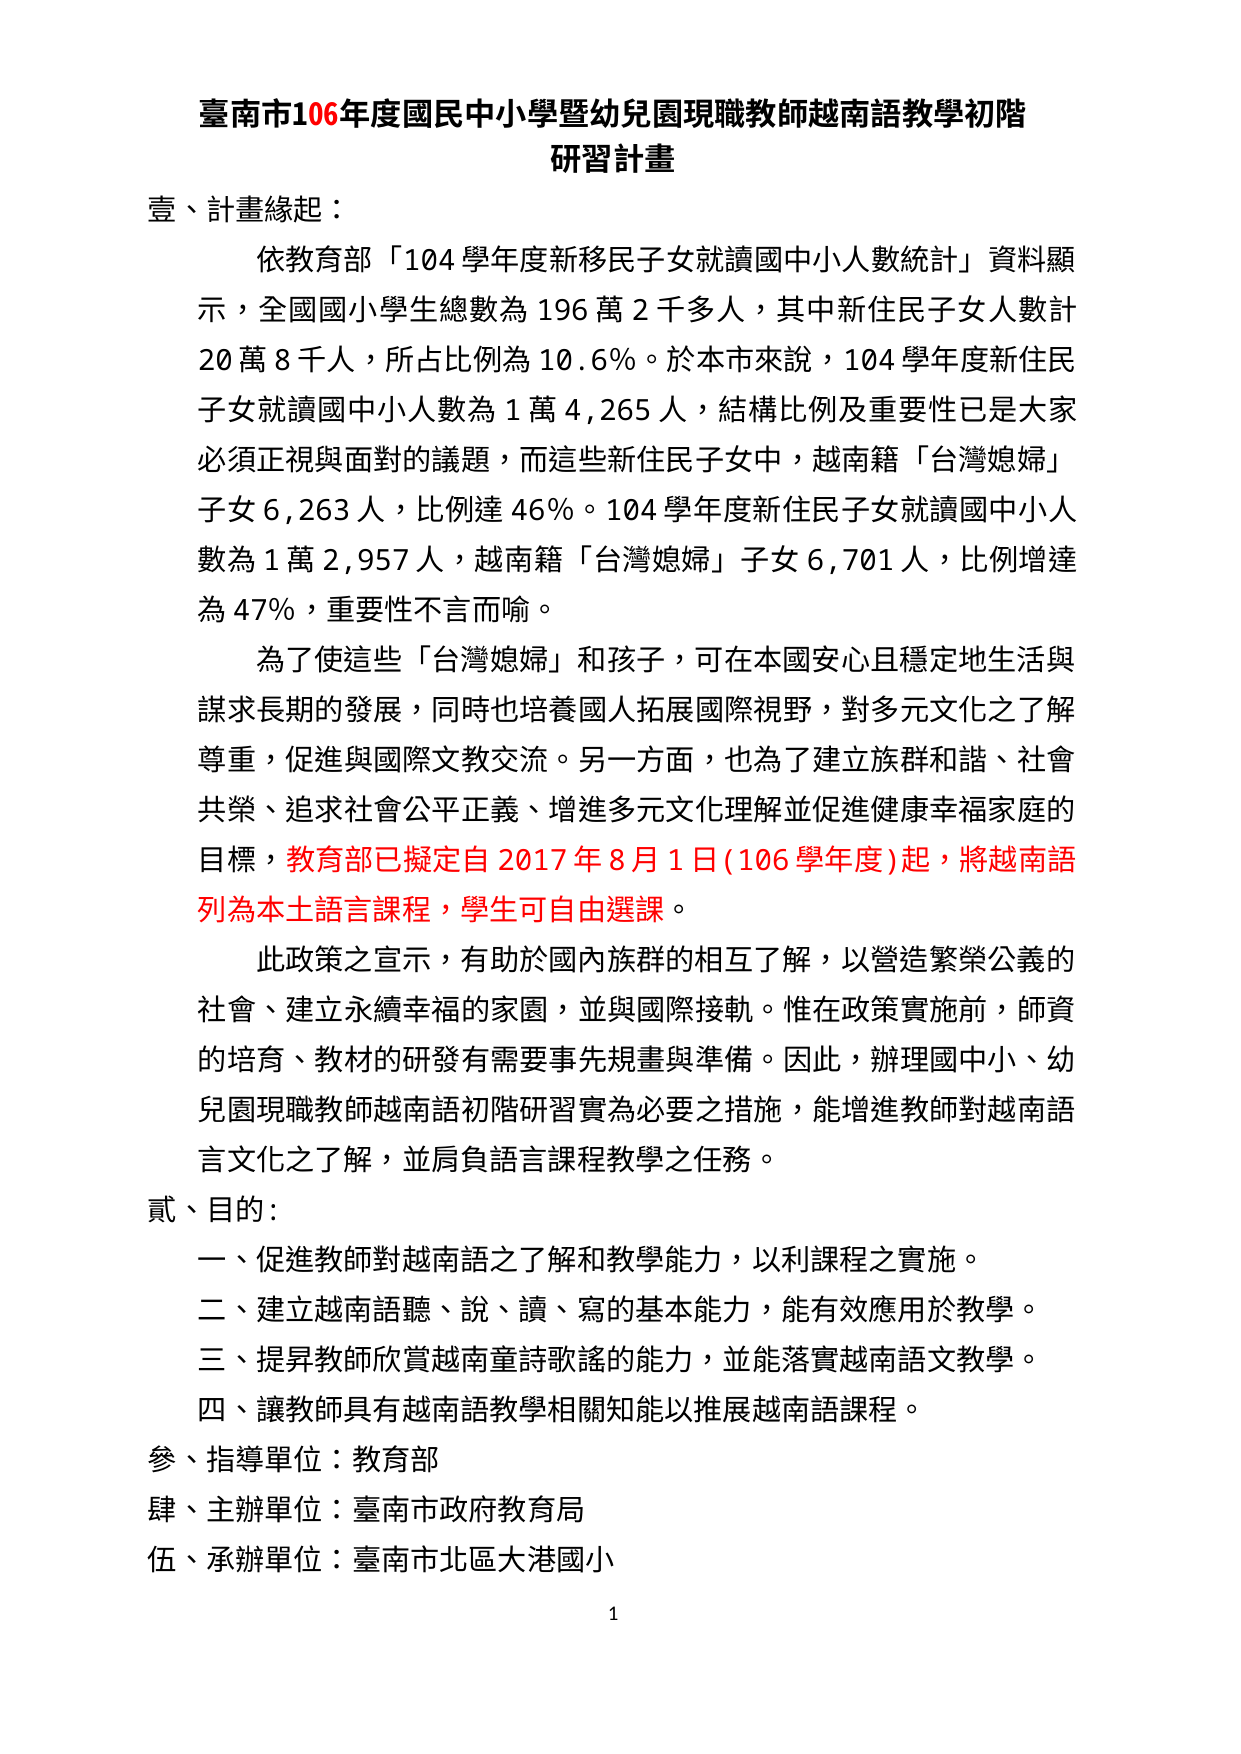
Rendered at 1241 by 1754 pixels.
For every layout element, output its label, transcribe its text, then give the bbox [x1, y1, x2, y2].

text 四、讓教師具有越南語教學相關知能以推展越南語課程。 [198, 1379, 1078, 1429]
text 三、提昇教師欣賞越南童詩歌謠的能力，並能落實越南語文教學。 [198, 1329, 1078, 1379]
text 此政策之宣示，有助於國內族群的相互了解，以營造繁榮公義的社會、建立永續幸福的家園，並與國際接軌。惟在政策實施前，師資的培育、教材的研發有需要事先規畫與準備。因此，辦理國中小、幼兒園現職教師越南語初階研習實為必要之措施，能增進教師對越南語言文化之了解，並肩負語言課程教學之任務。 [198, 929, 1078, 1179]
text 壹、計畫緣起： [148, 179, 1078, 229]
text 伍、承辦單位：臺南市北區大港國小 [148, 1529, 1078, 1579]
text 為了使這些「台灣媳婦」和孩子，可在本國安心且穩定地生活與謀求長期的發展，同時也培養國人拓展國際視野，對多元文化之了解、尊重，促進與國際文教交流。另一方面，也為了建立族群和諧、社會共榮、追求社會公平正義、增進多元文化理解並促進健康幸福家庭的目標，教育部已擬定自2017年8月1日(106學年度)起，將越南語列為本土語言課程，學生可自由選課。 [198, 629, 1078, 929]
text 參、指導單位：教育部 [148, 1429, 1078, 1479]
text 依教育部「104學年度新移民子女就讀國中小人數統計」資料顯示，全國國小學生總數為196萬2千多人，其中新住民子女人數計20萬8千人，所占比例為10.6％。於本市來說，104學年度新住民子女就讀國中小人數為1萬4,265人，結構比例及重要性已是大家必須正視與面對的議題，而這些新住民子女中，越南籍「台灣媳婦」子女6,263人，比例達46％。104學年度新住民子女就讀國中小人數為1萬2,957人，越南籍「台灣媳婦」子女6,701人，比例增達為47％，重要性不言而喻。 [198, 229, 1078, 629]
text 研習計畫 [148, 134, 1078, 179]
text 貳、目的: [148, 1179, 1078, 1229]
text 二、建立越南語聽、說、讀、寫的基本能力，能有效應用於教學。 [198, 1279, 1078, 1329]
text 肆、主辦單位：臺南市政府教育局 [148, 1479, 1078, 1529]
text 臺南市106年度國民中小學暨幼兒園現職教師越南語教學初階 [148, 89, 1078, 134]
text 一、促進教師對越南語之了解和教學能力，以利課程之實施。 [198, 1229, 1078, 1279]
